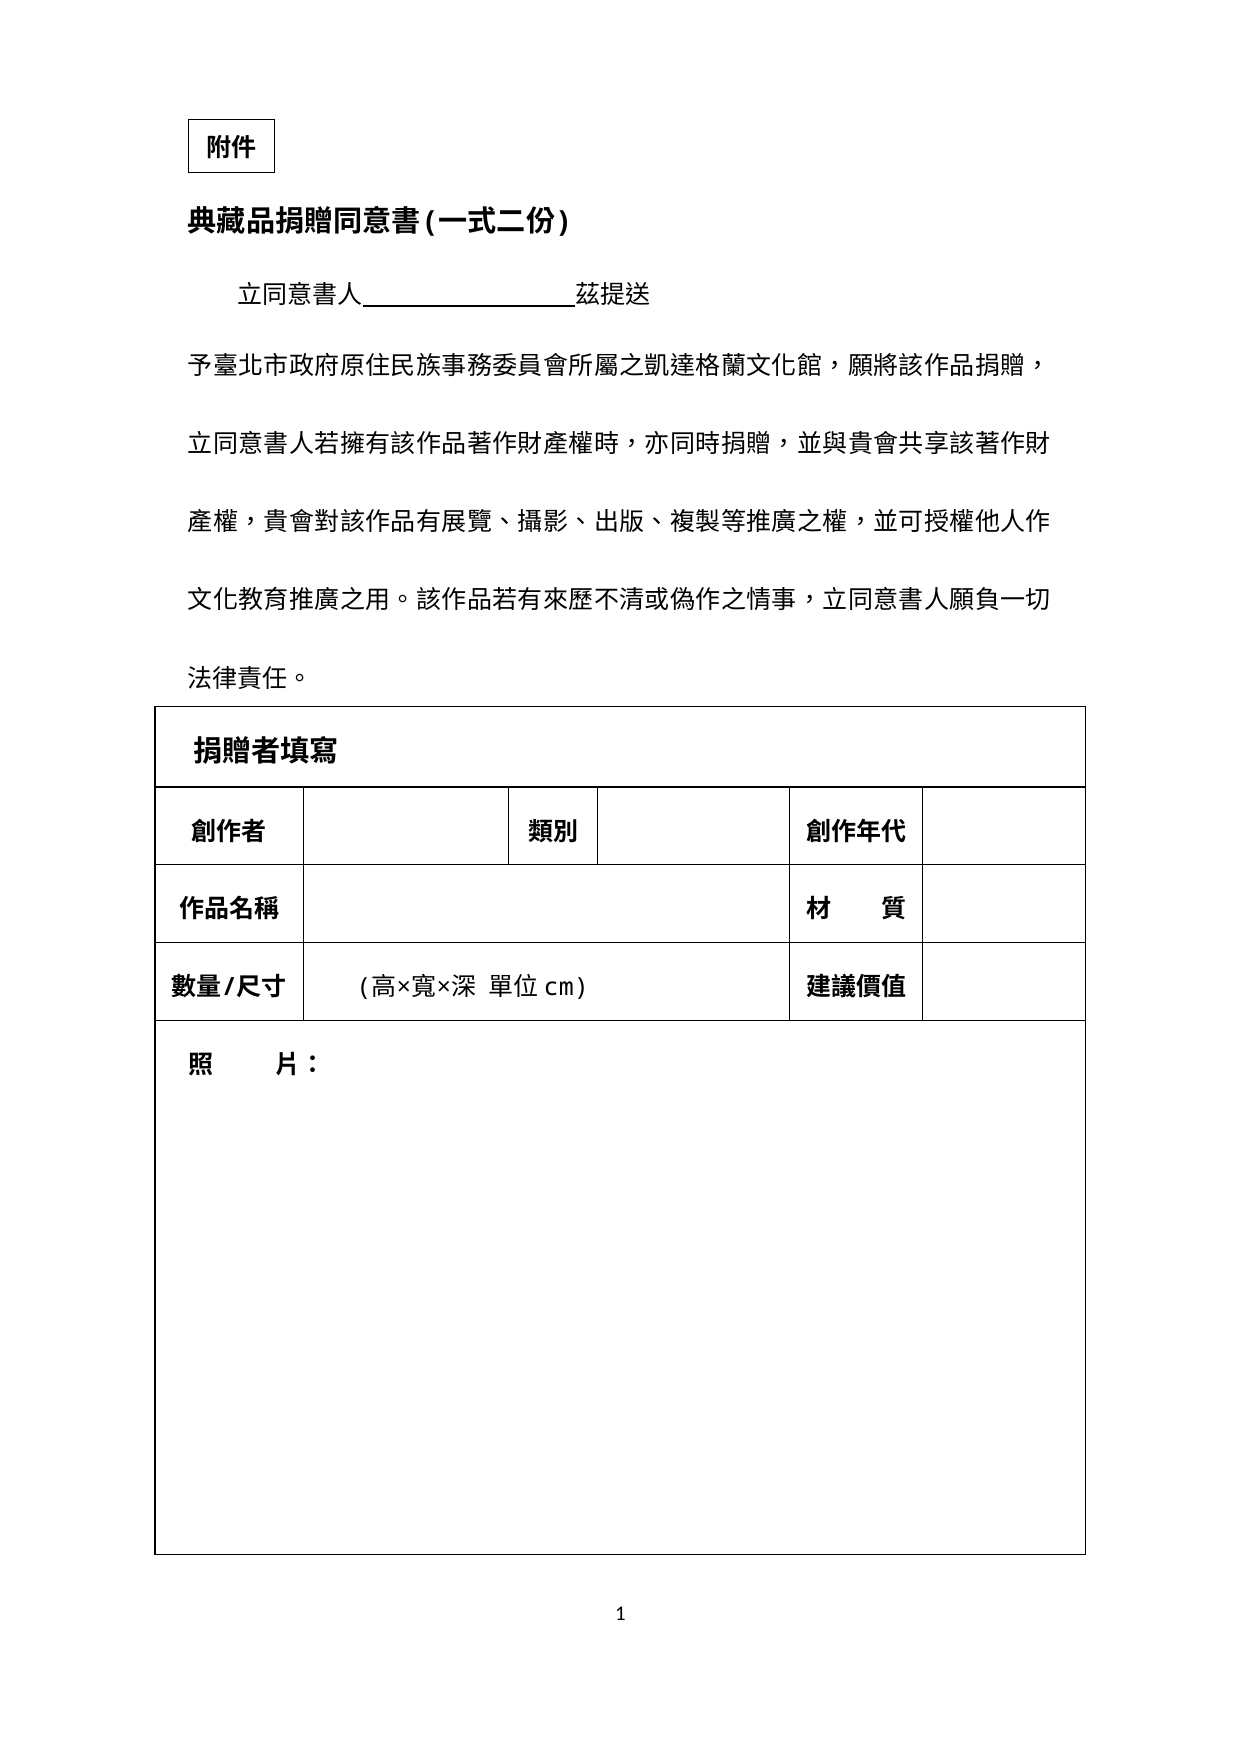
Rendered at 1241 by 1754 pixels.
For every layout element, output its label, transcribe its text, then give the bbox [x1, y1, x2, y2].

text 附件 [203, 127, 259, 163]
table_cell 材 質 [790, 865, 922, 942]
table_cell 創作者 [156, 788, 303, 864]
table_cell 照 片： [156, 1021, 1085, 1554]
text 立同意書人 茲提送 [187, 251, 1053, 313]
text 予臺北市政府原住民族事務委員會所屬之凱達格蘭文化館，願將該作品捐贈，立同意書人若擁有該作品著作財產權時，亦同時捐贈，並與貴會共享該著作財產權，貴會對該作品有展覽、攝影、出版、複製等推廣之權，並可授權他人作文化教育推廣之用。該作品若有來歷不清或偽作之情事，立同意書人願負一切法律責任。 [187, 322, 1053, 697]
text [189, 120, 274, 172]
table_cell [304, 865, 789, 942]
table_cell 創作年代 [790, 788, 922, 864]
table_cell [923, 788, 1085, 864]
table_cell 數量/尺寸 [156, 943, 303, 1020]
table_cell [598, 788, 789, 864]
table_cell 建議價值 [790, 943, 922, 1020]
table_header 捐贈者填寫 [156, 707, 1085, 786]
table_cell [923, 943, 1085, 1020]
table_cell 類別 [509, 788, 597, 864]
table_cell [304, 788, 508, 864]
table_cell 作品名稱 [156, 865, 303, 942]
table_cell [923, 865, 1085, 942]
table_cell (高×寬×深 單位cm) [304, 943, 789, 1020]
text 典藏品捐贈同意書(一式二份) [187, 177, 1053, 240]
